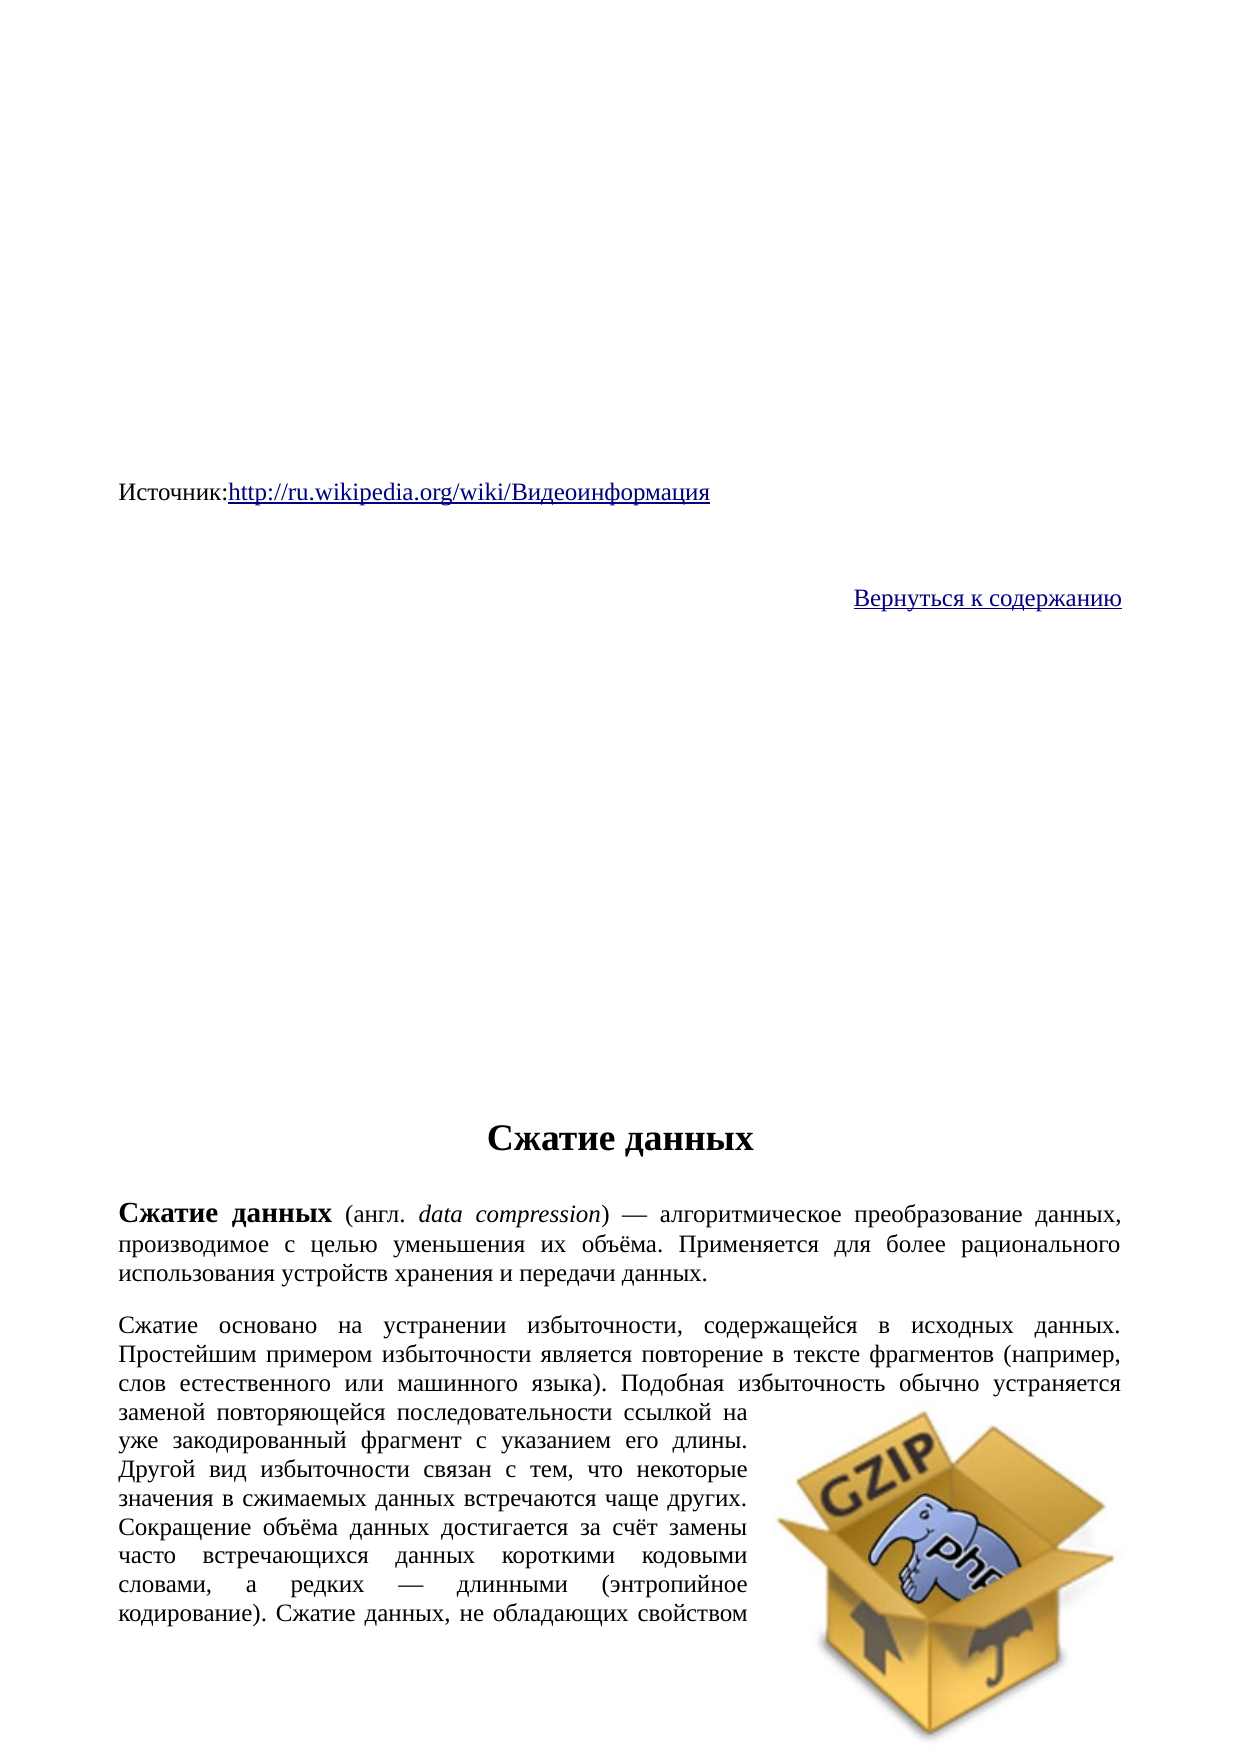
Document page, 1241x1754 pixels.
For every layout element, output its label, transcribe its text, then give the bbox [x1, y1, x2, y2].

picture [748, 1400, 1139, 1754]
text Вернуться к содержанию [118, 583, 1122, 612]
text Сжатие основано на устранении избыточности, содержащейся в исходных данных. Простейшим примером избыточности является повторение в тексте фрагментов (например, слов естественного или машинного языка). Подобная избыточность обычно устраняется заменой повторяющейся последовательности ссылкой на уже закодированный фрагмент с указанием его длины. Другой вид избыточности связан с тем, что некоторые значения в сжимаемых данных встречаются чаще других. Сокращение объёма данных достигается за счёт замены часто встречающихся данных короткими кодовыми словами, а редких — длинными (энтропийное кодирование). Сжатие данных, не обладающих свойством [118, 1310, 1122, 1627]
text Сжатие данных (англ. data compression) — алгоритмическое преобразование данных, производимое с целью уменьшения их объёма. Применяется для более рационального использования устройств хранения и передачи данных. [118, 1195, 1122, 1286]
subtitle Сжатие данных [118, 1116, 1122, 1159]
text Источник:http://ru.wikipedia.org/wiki/Видеоинформация [118, 477, 1122, 506]
